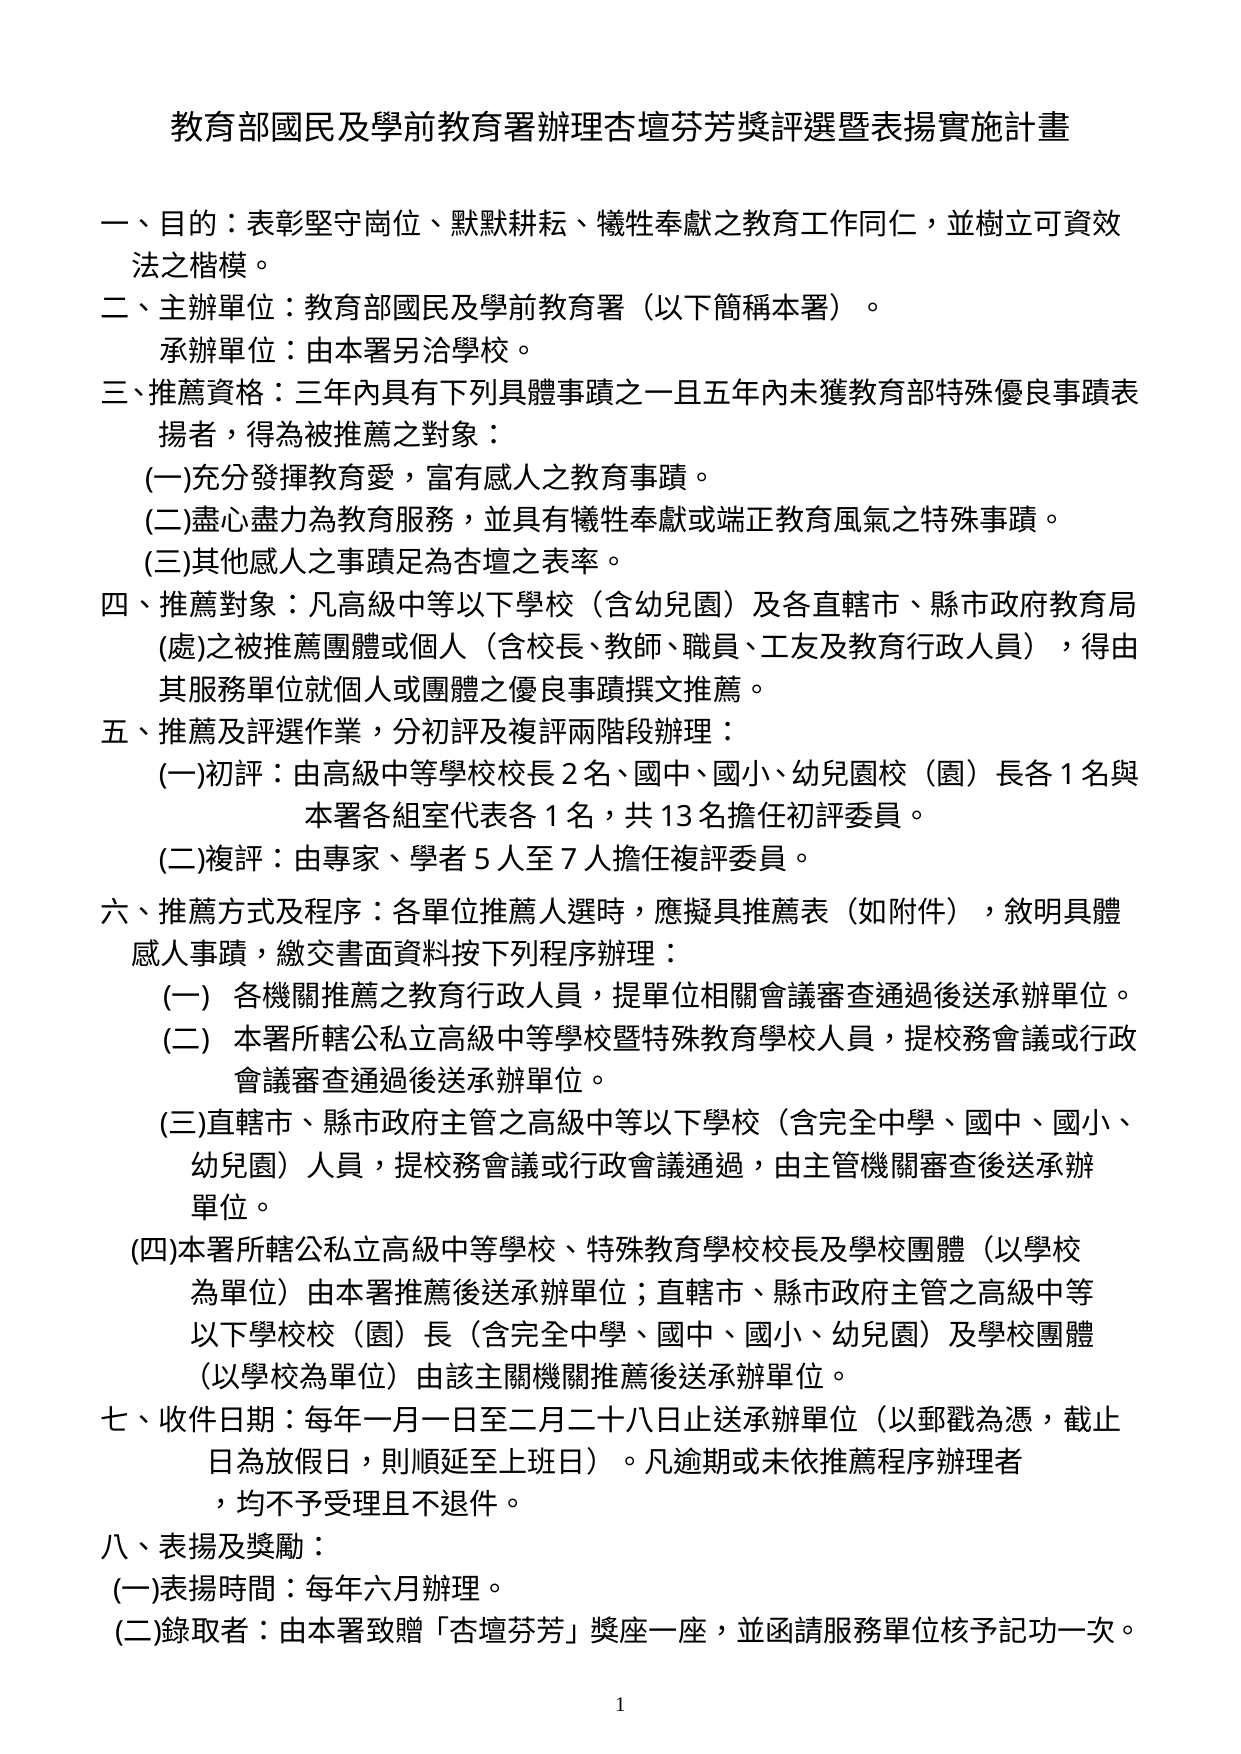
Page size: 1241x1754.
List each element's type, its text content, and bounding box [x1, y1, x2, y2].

list 本署所轄公私立高級中等學校暨特殊教育學校人員，提校務會議或行政會議審查通過後送承辦單位。 [163, 1015, 1140, 1100]
text (二)複評：由專家、學者5人至7人擔任複評委員。 [100, 835, 1140, 878]
text 日為放假日，則順延至上班日）。凡逾期或未依推薦程序辦理者 [100, 1438, 1140, 1481]
text (三)其他感人之事蹟足為杏壇之表率。 [100, 539, 1140, 581]
text 二、主辦單位：教育部國民及學前教育署（以下簡稱本署）。 [100, 285, 1140, 327]
text (一)表揚時間：每年六月辦理。 [113, 1565, 1140, 1608]
text 幼兒園）人員，提校務會議或行政會議通過，由主管機關審查後送承辦 [159, 1142, 1140, 1185]
text 八、表揚及獎勵： [100, 1523, 1140, 1565]
text 法之楷模。 [100, 243, 1140, 285]
text ，均不予受理且不退件。 [100, 1481, 1140, 1523]
text 五、推薦及評選作業，分初評及複評兩階段辦理： [100, 708, 1140, 751]
text 七、收件日期：每年一月一日至二月二十八日止送承辦單位（以郵戳為憑，截止 [100, 1396, 1140, 1438]
list 充分發揮教育愛，富有感人之教育事蹟。 [145, 454, 1140, 497]
text 為單位）由本署推薦後送承辦單位；直轄市、縣市政府主管之高級中等 [159, 1269, 1140, 1312]
text 感人事蹟，繳交書面資料按下列程序辦理： [100, 931, 1140, 973]
text 以下學校校（園）長（含完全中學、國中、國小、幼兒園）及學校團體 [159, 1312, 1140, 1354]
text (二)錄取者：由本署致贈「杏壇芬芳」獎座一座，並函請服務單位核予記功一次。 [115, 1608, 1140, 1650]
list 各機關推薦之教育行政人員，提單位相關會議審查通過後送承辦單位。 [163, 973, 1140, 1015]
text 三、推薦資格：三年內具有下列具體事蹟之一且五年內未獲教育部特殊優良事蹟表揚者，得為被推薦之對象： [100, 369, 1140, 454]
text (四)本署所轄公私立高級中等學校、特殊教育學校校長及學校團體（以學校 [100, 1227, 1140, 1269]
text 教育部國民及學前教育署辦理杏壇芬芳獎評選暨表揚實施計畫 [100, 101, 1140, 149]
text 一、目的：表彰堅守崗位、默默耕耘、犧牲奉獻之教育工作同仁，並樹立可資效 [100, 200, 1140, 243]
text 單位。 [159, 1185, 1140, 1227]
text （以學校為單位）由該主關機關推薦後送承辦單位。 [159, 1354, 1140, 1396]
text 承辦單位：由本署另洽學校。 [100, 327, 1140, 369]
list 盡心盡力為教育服務，並具有犧牲奉獻或端正教育風氣之特殊事蹟。 [145, 497, 1140, 539]
text 四、推薦對象：凡高級中等以下學校（含幼兒園）及各直轄市、縣市政府教育局(處)之被推薦團體或個人（含校長、教師、職員、工友及教育行政人員），得由其服務單位就個人或團體之優良事蹟撰文推薦。 [100, 581, 1140, 708]
text (一)初評：由高級中等學校校長2名、國中、國小、幼兒園校（園）長各1名與本署各組室代表各1名，共13名擔任初評委員。 [158, 751, 1140, 835]
text 六、推薦方式及程序：各單位推薦人選時，應擬具推薦表（如附件），敘明具體 [100, 888, 1140, 931]
text (三)直轄市、縣市政府主管之高級中等以下學校（含完全中學、國中、國小、 [159, 1100, 1140, 1142]
